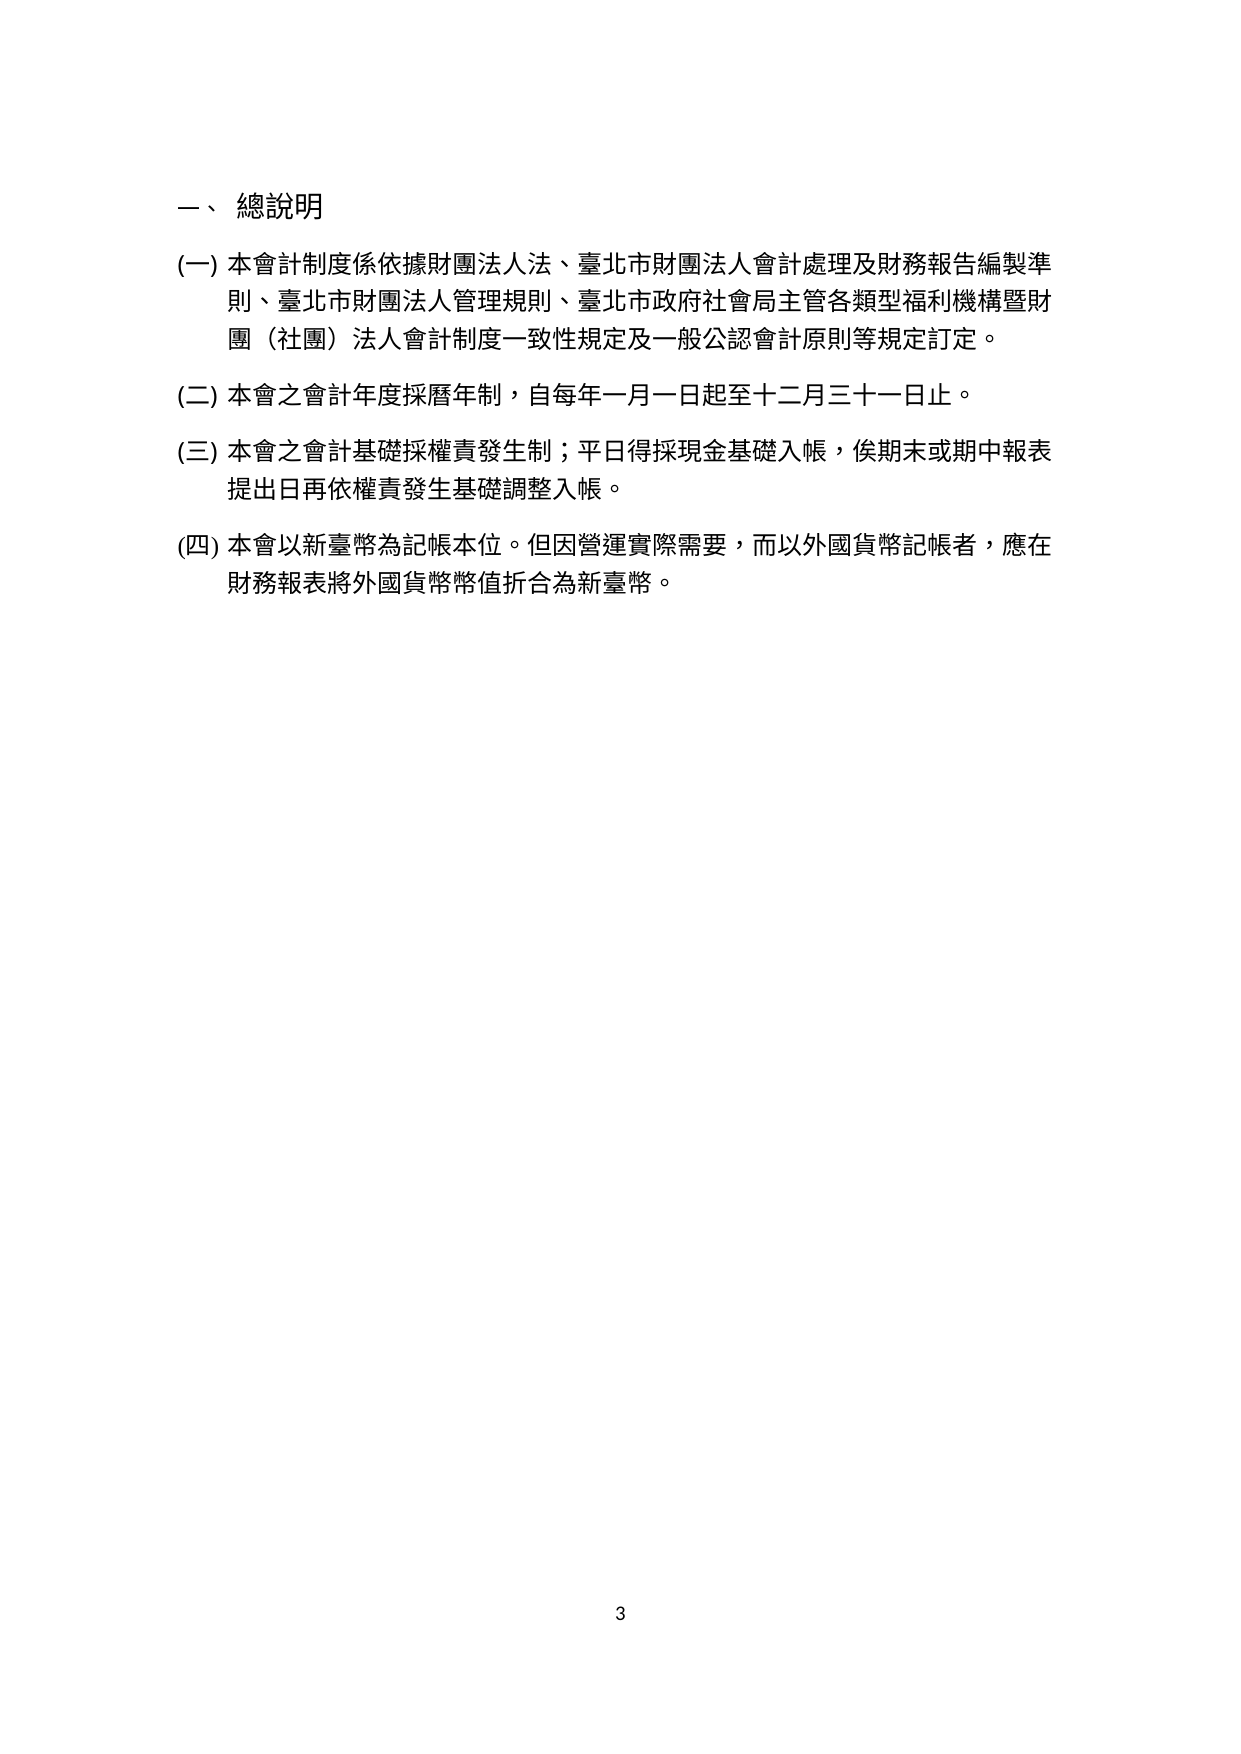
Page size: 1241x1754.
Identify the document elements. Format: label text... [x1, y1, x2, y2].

list 本會以新臺幣為記帳本位。但因營運實際需要，而以外國貨幣記帳者，應在財務報表將外國貨幣幣值折合為新臺幣。 [177, 519, 1063, 594]
list 本會之會計基礎採權責發生制；平日得採現金基礎入帳，俟期末或期中報表提出日再依權責發生基礎調整入帳。 [177, 425, 1063, 500]
list 本會之會計年度採曆年制，自每年一月一日起至十二月三十一日止。 [177, 369, 1063, 406]
subtitle 總說明 [177, 162, 1063, 237]
list 本會計制度係依據財團法人法、臺北市財團法人會計處理及財務報告編製準則、臺北市財團法人管理規則、臺北市政府社會局主管各類型福利機構暨財團（社團）法人會計制度一致性規定及一般公認會計原則等規定訂定。 [177, 237, 1063, 350]
